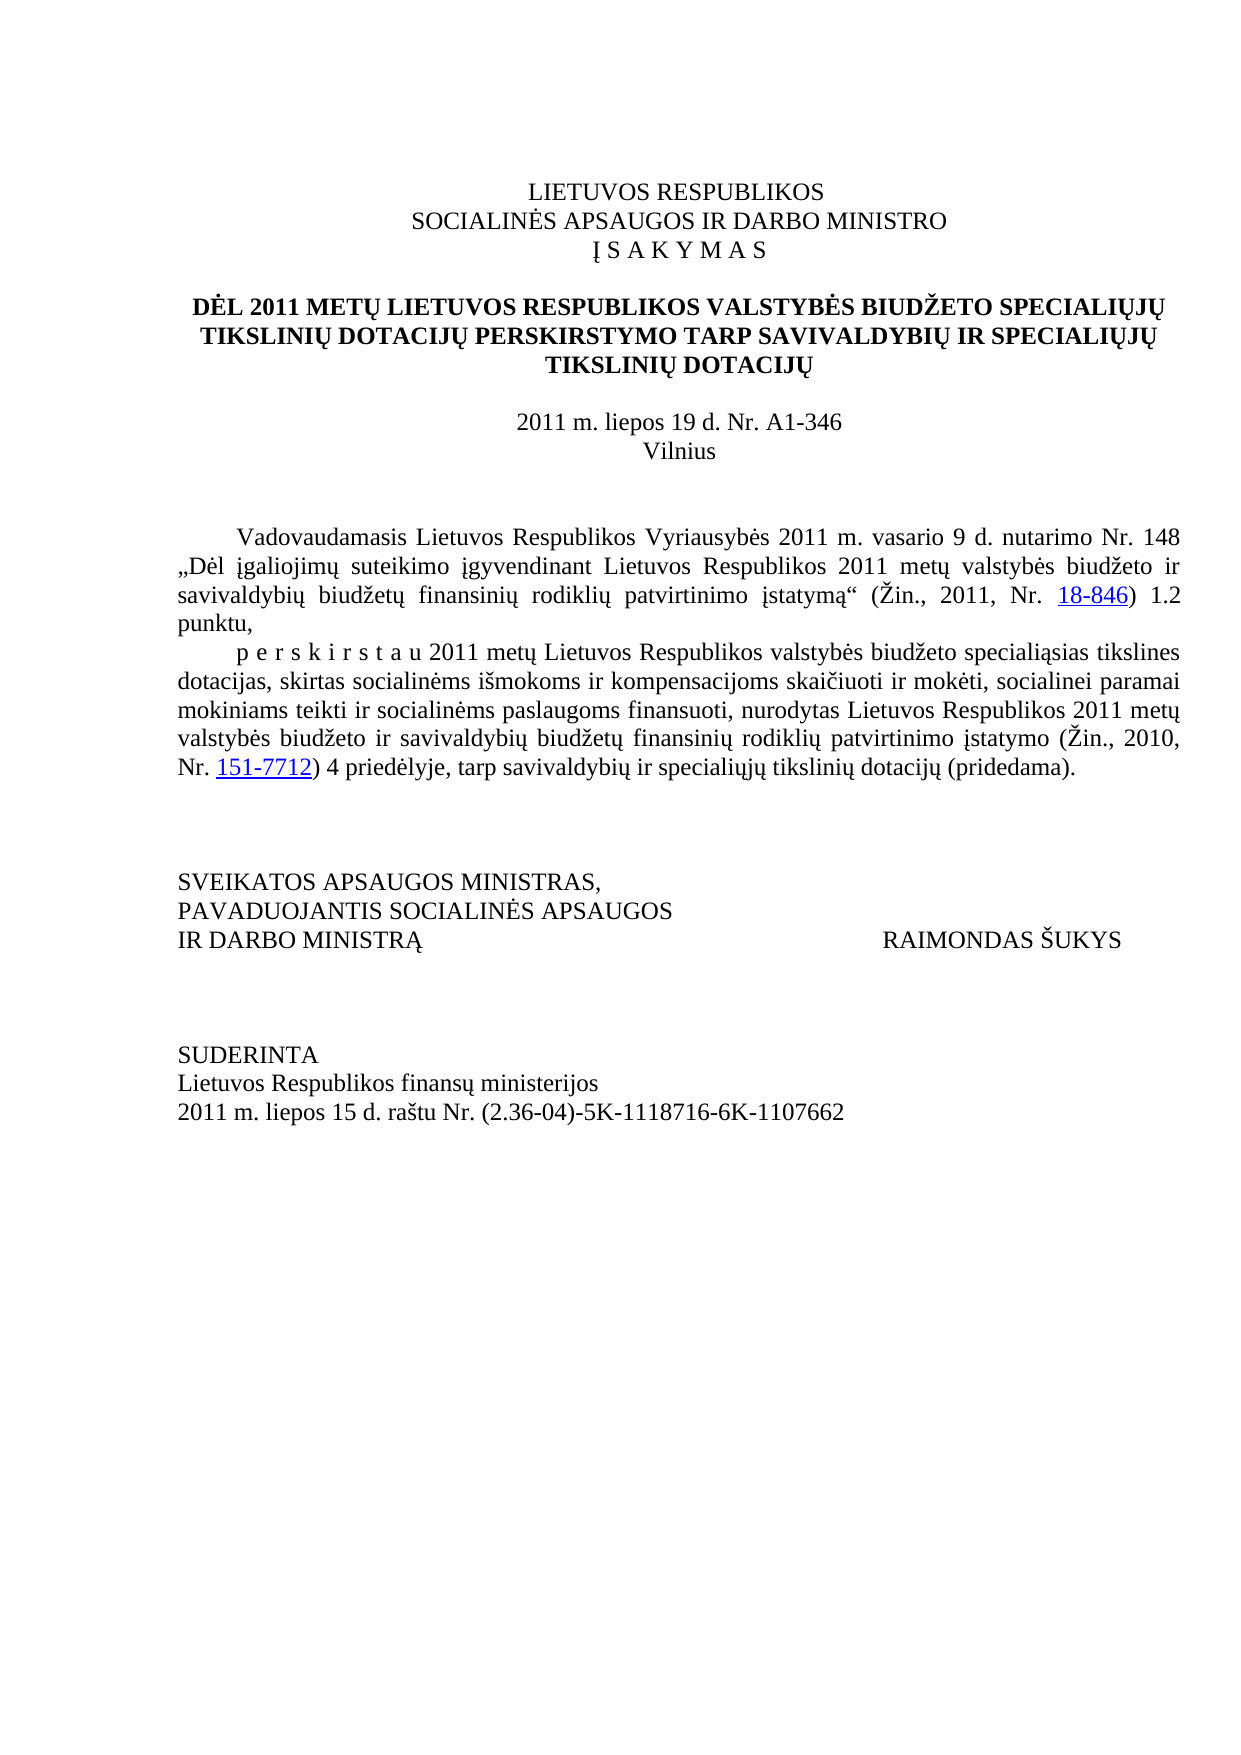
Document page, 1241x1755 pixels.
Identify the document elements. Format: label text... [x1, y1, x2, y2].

text SOCIALINĖS APSAUGOS IR DARBO MINISTRO [177, 206, 1181, 235]
text Į S A K Y M A S [177, 235, 1181, 263]
text pavaduojantis socialinės apsaugos ir darbo ministrą Raimondas Šukys [177, 896, 1181, 953]
text Vilnius [177, 436, 1181, 465]
text LIETUVOS RESPUBLIKOS [177, 177, 1181, 206]
text 2011 m. liepos 19 d. Nr. A1-346 [177, 407, 1181, 436]
text DĖL 2011 METŲ LIETUVOS RESPUBLIKOS VALSTYBĖS BIUDŽETO SPECIALIŲJŲ TIKSLINIŲ DOTACIJŲ PERSKIRSTYMO TARP SAVIVALDYBIŲ IR SPECIALIŲJŲ TIKSLINIŲ DOTACIJŲ [177, 292, 1181, 378]
text SUDERINTA [177, 1040, 1181, 1068]
text Vadovaudamasis Lietuvos Respublikos Vyriausybės 2011 m. vasario 9 d. nutarimo Nr. 148 „Dėl įgaliojimų suteikimo įgyvendinant Lietuvos Respublikos 2011 metų valstybės biudžeto ir savivaldybių biudžetų finansinių rodiklių patvirtinimo įstatymą“ (Žin., 2011, Nr. 18-846) 1.2 punktu, [177, 522, 1181, 637]
text p e r s k i r s t a u 2011 metų Lietuvos Respublikos valstybės biudžeto specialiąsias tikslines dotacijas, skirtas socialinėms išmokoms ir kompensacijoms skaičiuoti ir mokėti, socialinei paramai mokiniams teikti ir socialinėms paslaugoms finansuoti, nurodytas Lietuvos Respublikos 2011 metų valstybės biudžeto ir savivaldybių biudžetų finansinių rodiklių patvirtinimo įstatymo (Žin., 2010, Nr. 151-7712) 4 priedėlyje, tarp savivaldybių ir specialiųjų tikslinių dotacijų (pridedama). [177, 637, 1181, 781]
text Lietuvos Respublikos finansų ministerijos [177, 1068, 1181, 1097]
text Sveikatos apsaugos ministras, [177, 867, 1181, 896]
text 2011 m. liepos 15 d. raštu Nr. (2.36-04)-5K-1118716-6K-1107662 [177, 1097, 1181, 1126]
